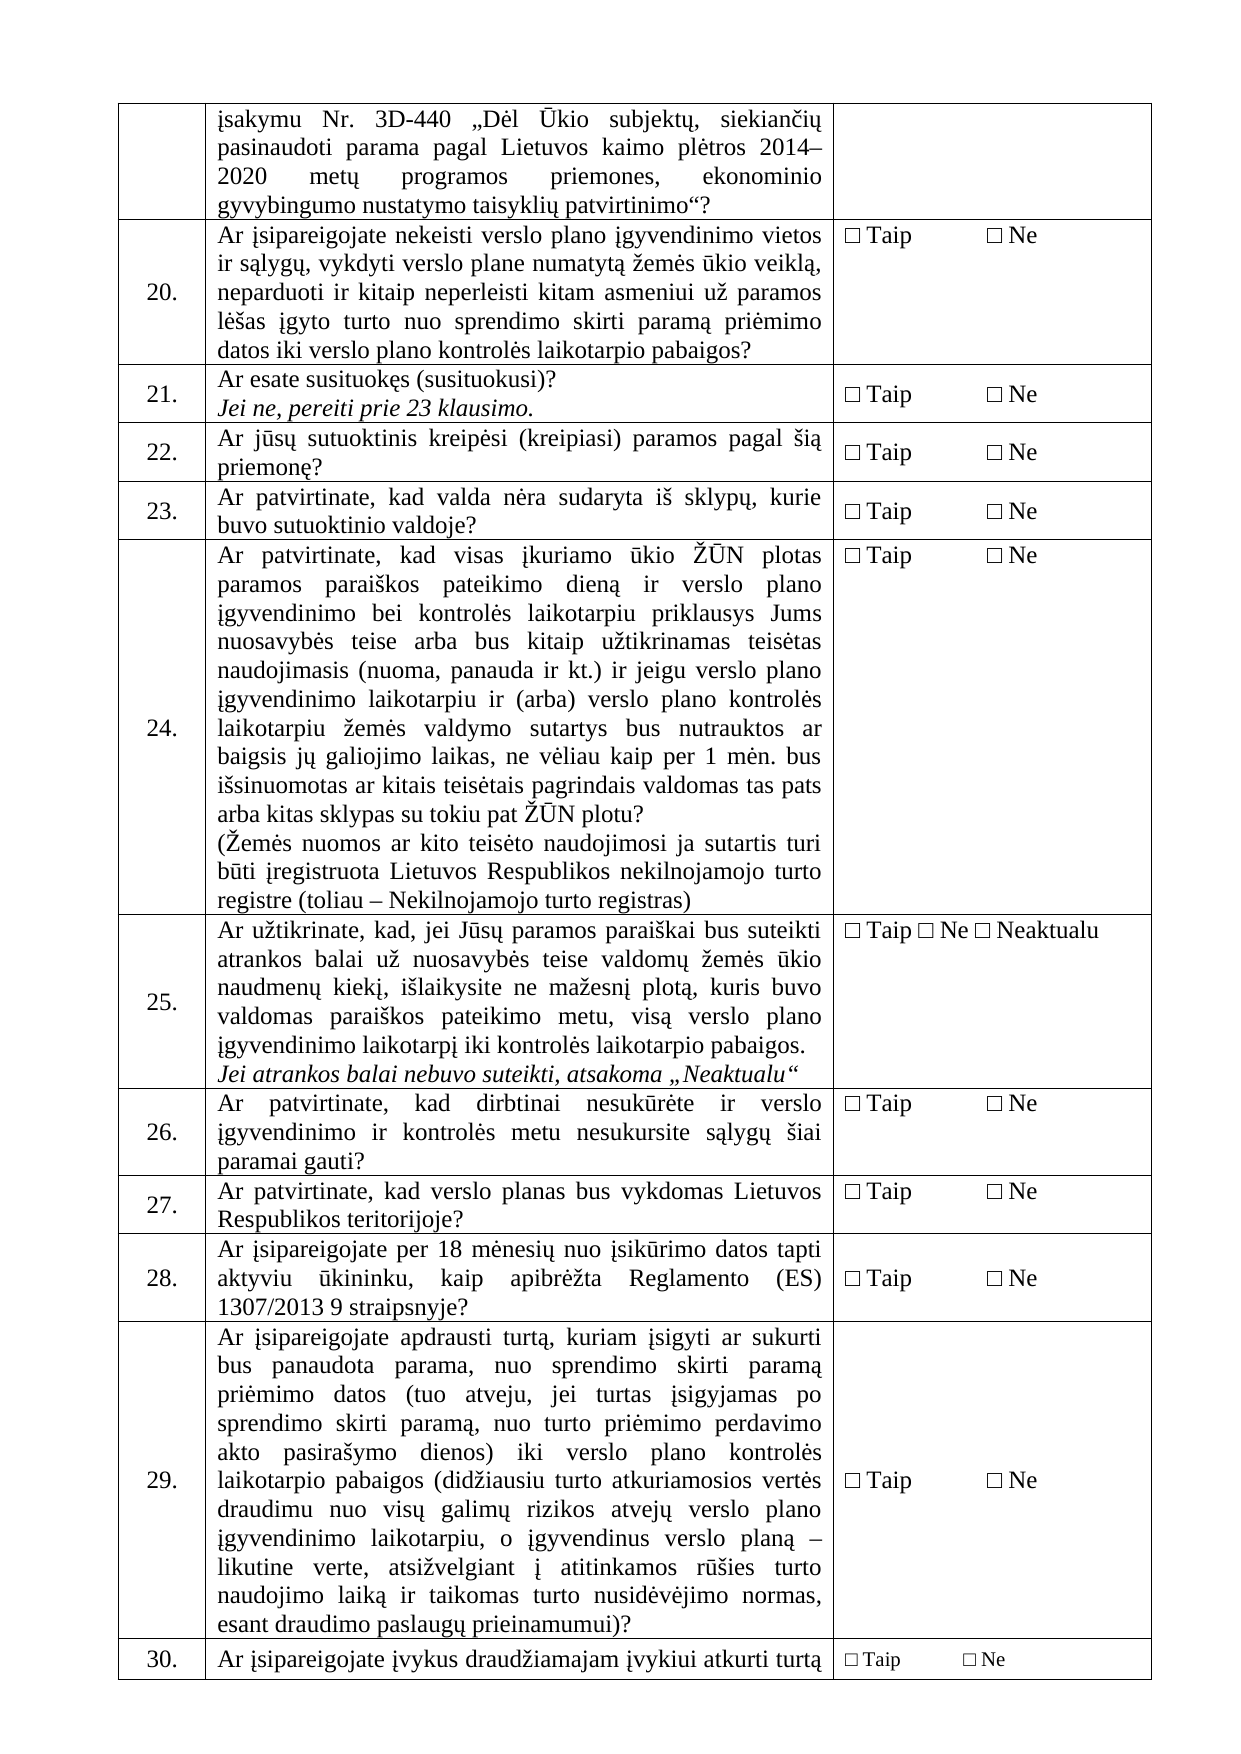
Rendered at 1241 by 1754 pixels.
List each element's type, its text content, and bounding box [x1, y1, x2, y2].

table_cell [119, 104, 205, 219]
table_cell Ar užtikrinate, kad, jei Jūsų paramos paraiškai bus suteikti atrankos balai už nuosavybės teise valdomų žemės ūkio naudmenų kiekį, išlaikysite ne mažesnį plotą, kuris buvo valdomas paraiškos pateikimo metu, visą verslo plano įgyvendinimo laikotarpį iki kontrolės laikotarpio pabaigos. Jei atrankos balai nebuvo suteikti, atsakoma „Neaktualu“ [206, 915, 833, 1087]
table_cell Ar įsipareigojate per 18 mėnesių nuo įsikūrimo datos tapti aktyviu ūkininku, kaip apibrėžta Reglamento (ES) 1307/2013 9 straipsnyje? [206, 1234, 833, 1321]
table_cell □ Taip □ Ne [834, 482, 1151, 539]
table_cell Ar patvirtinate, kad visas įkuriamo ūkio ŽŪN plotas paramos paraiškos pateikimo dieną ir verslo plano įgyvendinimo bei kontrolės laikotarpiu priklausys Jums nuosavybės teise arba bus kitaip užtikrinamas teisėtas naudojimasis (nuoma, panauda ir kt.) ir jeigu verslo plano įgyvendinimo laikotarpiu ir (arba) verslo plano kontrolės laikotarpiu žemės valdymo sutartys bus nutrauktos ar baigsis jų galiojimo laikas, ne vėliau kaip per 1 mėn. bus išsinuomotas ar kitais teisėtais pagrindais valdomas tas pats arba kitas sklypas su tokiu pat ŽŪN plotu? (Žemės nuomos ar kito teisėto naudojimosi ja sutartis turi būti įregistruota Lietuvos Respublikos nekilnojamojo turto registre (toliau – Nekilnojamojo turto registras) [206, 540, 833, 914]
table_cell Ar esate susituokęs (susituokusi)? Jei ne, pereiti prie 23 klausimo. [206, 365, 833, 422]
table_cell 29. [119, 1322, 205, 1638]
table_cell □ Taip □ Ne [834, 1322, 1151, 1638]
table_cell 23. [119, 482, 205, 539]
table_cell □ Taip □ Ne [834, 1089, 1151, 1175]
table_cell Ar patvirtinate, kad dirbtinai nesukūrėte ir verslo įgyvendinimo ir kontrolės metu nesukursite sąlygų šiai paramai gauti? [206, 1089, 833, 1175]
table_cell 21. [119, 365, 205, 422]
table_cell 26. [119, 1089, 205, 1175]
table_cell Ar įsipareigojate įvykus draudžiamajam įvykiui atkurti turtą [206, 1639, 833, 1679]
table_cell Ar įsipareigojate apdrausti turtą, kuriam įsigyti ar sukurti bus panaudota parama, nuo sprendimo skirti paramą priėmimo datos (tuo atveju, jei turtas įsigyjamas po sprendimo skirti paramą, nuo turto priėmimo perdavimo akto pasirašymo dienos) iki verslo plano kontrolės laikotarpio pabaigos (didžiausiu turto atkuriamosios vertės draudimu nuo visų galimų rizikos atvejų verslo plano įgyvendinimo laikotarpiu, o įgyvendinus verslo planą – likutine verte, atsižvelgiant į atitinkamos rūšies turto naudojimo laiką ir taikomas turto nusidėvėjimo normas, esant draudimo paslaugų prieinamumui)? [206, 1322, 833, 1638]
table_cell 24. [119, 540, 205, 914]
table_cell 22. [119, 423, 205, 481]
table_cell Ar jūsų sutuoktinis kreipėsi (kreipiasi) paramos pagal šią priemonę? [206, 423, 833, 481]
table_cell □ Taip □ Ne [834, 1234, 1151, 1321]
table_cell 30. [119, 1639, 205, 1679]
table_cell □ Taip □ Ne □ Neaktualu [834, 915, 1151, 1087]
table_cell □ Taip □ Ne [834, 365, 1151, 422]
table_cell Ar patvirtinate, kad verslo planas bus vykdomas Lietuvos Respublikos teritorijoje? [206, 1176, 833, 1233]
table_cell □ Taip □ Ne [834, 220, 1151, 363]
table_cell [834, 104, 1151, 219]
table_cell Ar patvirtinate, kad valda nėra sudaryta iš sklypų, kurie buvo sutuoktinio valdoje? [206, 482, 833, 539]
table_cell įsakymu Nr. 3D-440 „Dėl Ūkio subjektų, siekiančių pasinaudoti parama pagal Lietuvos kaimo plėtros 2014–2020 metų programos priemones, ekonominio gyvybingumo nustatymo taisyklių patvirtinimo“? [206, 104, 833, 219]
table_cell 28. [119, 1234, 205, 1321]
table_cell □ Taip □ Ne [834, 540, 1151, 914]
table_cell □ Taip □ Ne [834, 423, 1151, 481]
table_cell Ar įsipareigojate nekeisti verslo plano įgyvendinimo vietos ir sąlygų, vykdyti verslo plane numatytą žemės ūkio veiklą, neparduoti ir kitaip neperleisti kitam asmeniui už paramos lėšas įgyto turto nuo sprendimo skirti paramą priėmimo datos iki verslo plano kontrolės laikotarpio pabaigos? [206, 220, 833, 363]
table_cell 27. [119, 1176, 205, 1233]
table_cell 25. [119, 915, 205, 1087]
table_cell 20. [119, 220, 205, 363]
table_cell □ Taip □ Ne [834, 1176, 1151, 1233]
table_cell □ Taip □ Ne [834, 1639, 1151, 1679]
